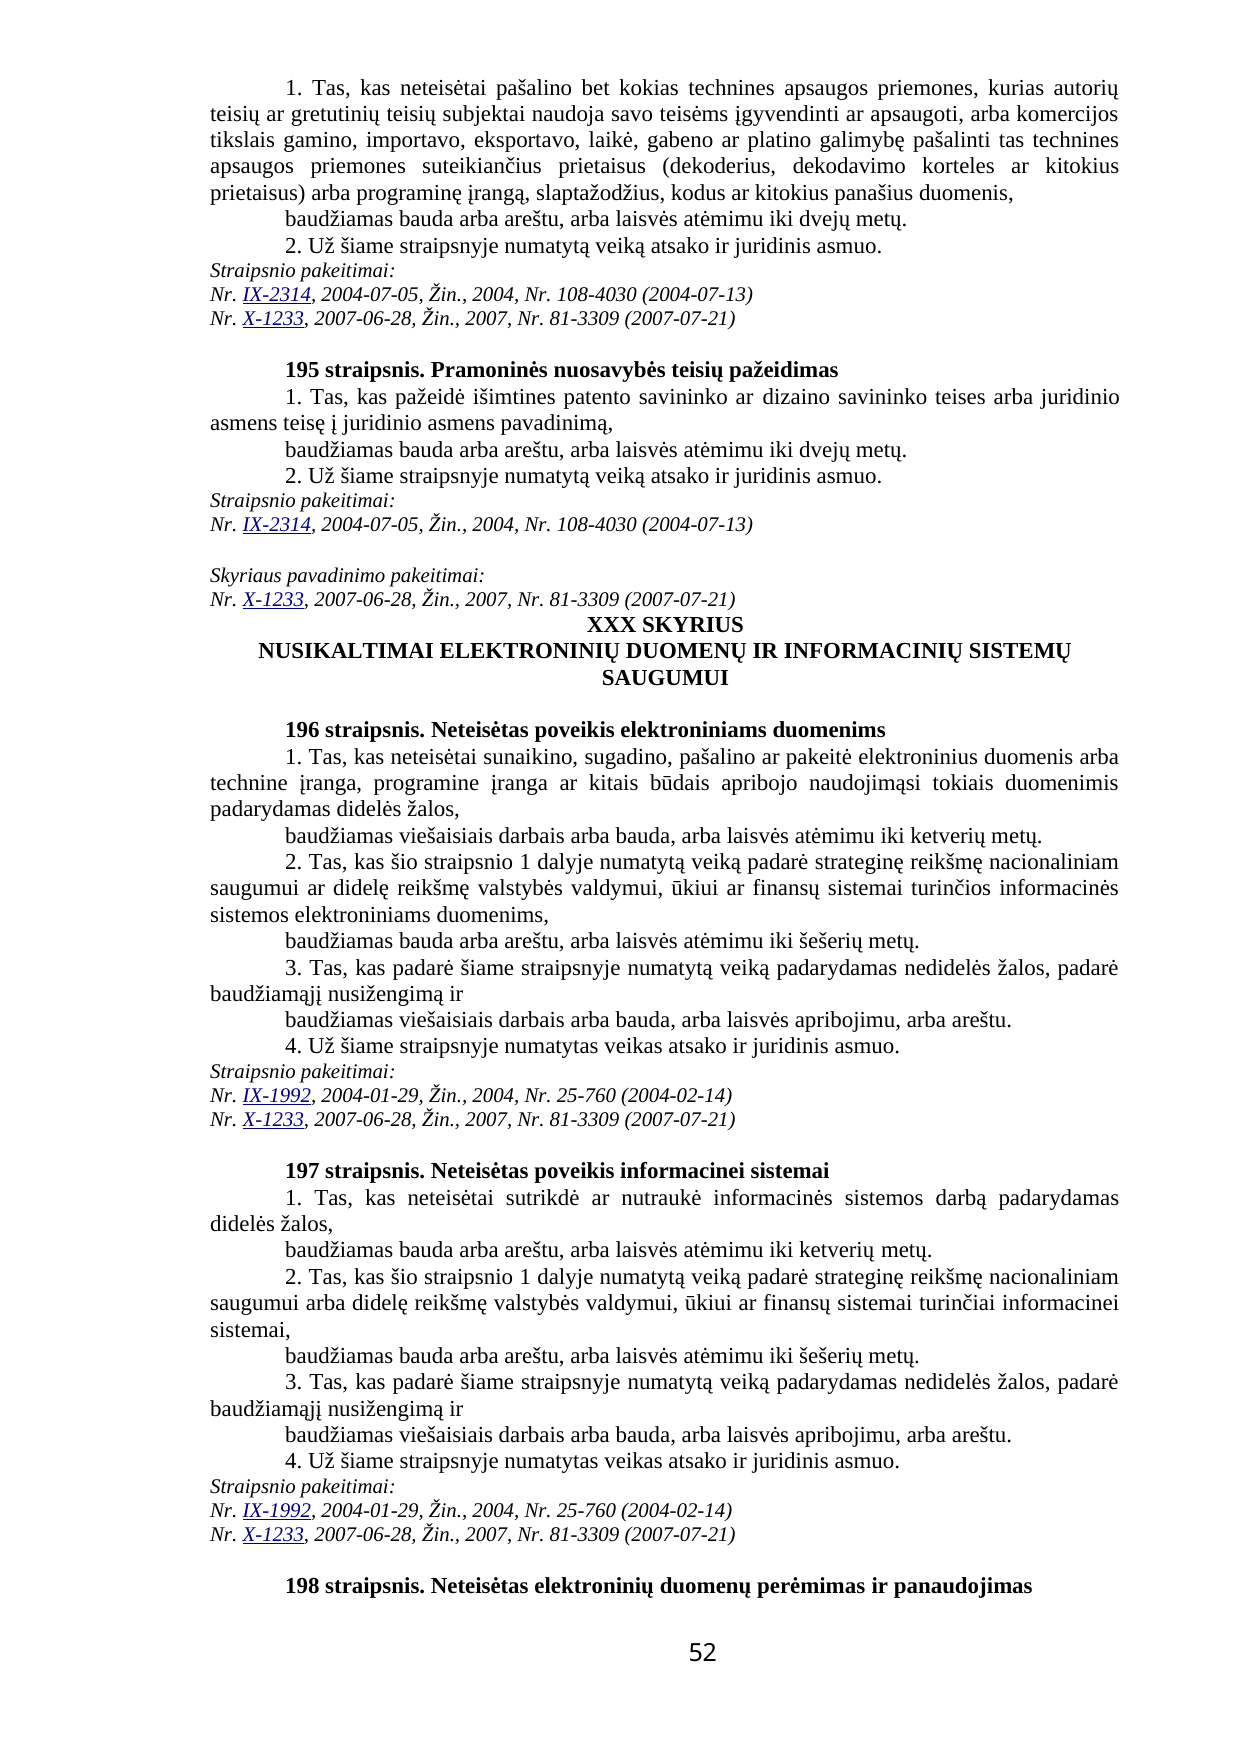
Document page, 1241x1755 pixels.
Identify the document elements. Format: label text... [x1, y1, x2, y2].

text baudžiamas bauda arba areštu, arba laisvės atėmimu iki dvejų metų. [210, 205, 1120, 232]
text 4. Už šiame straipsnyje numatytas veikas atsako ir juridinis asmuo. [210, 1033, 1120, 1059]
text baudžiamas viešaisiais darbais arba bauda, arba laisvės apribojimu, arba areštu. [210, 1421, 1120, 1447]
text Skyriaus pavadinimo pakeitimai: [210, 563, 1120, 587]
text Nr. X-1233, 2007-06-28, Žin., 2007, Nr. 81-3309 (2007-07-21) [210, 306, 1120, 330]
text baudžiamas bauda arba areštu, arba laisvės atėmimu iki ketverių metų. [210, 1237, 1120, 1263]
text Nr. X-1233, 2007-06-28, Žin., 2007, Nr. 81-3309 (2007-07-21) [210, 1107, 1120, 1131]
text 1. Tas, kas neteisėtai sutrikdė ar nutraukė informacinės sistemos darbą padarydamas didelės žalos, [210, 1184, 1120, 1237]
text 3. Tas, kas padarė šiame straipsnyje numatytą veiką padarydamas nedidelės žalos, padarė baudžiamąjį nusižengimą ir [210, 953, 1120, 1006]
text baudžiamas bauda arba areštu, arba laisvės atėmimu iki šešerių metų. [210, 1342, 1120, 1368]
text Straipsnio pakeitimai: [210, 1474, 1120, 1498]
text Straipsnio pakeitimai: [210, 258, 1120, 282]
text 2. Tas, kas šio straipsnio 1 dalyje numatytą veiką padarė strateginę reikšmę nacionaliniam saugumui arba didelę reikšmę valstybės valdymui, ūkiui ar finansų sistemai turinčiai informacinei sistemai, [210, 1263, 1120, 1342]
text 2. Už šiame straipsnyje numatytą veiką atsako ir juridinis asmuo. [210, 462, 1120, 488]
text NUSIKALTIMAI ELEKTRONINIŲ DUOMENŲ IR INFORMACINIŲ SISTEMŲ SAUGUMUI [210, 637, 1120, 690]
text 2. Tas, kas šio straipsnio 1 dalyje numatytą veiką padarė strateginę reikšmę nacionaliniam saugumui ar didelę reikšmę valstybės valdymui, ūkiui ar finansų sistemai turinčios informacinės sistemos elektroniniams duomenims, [210, 848, 1120, 927]
text baudžiamas viešaisiais darbais arba bauda, arba laisvės apribojimu, arba areštu. [210, 1006, 1120, 1033]
text 4. Už šiame straipsnyje numatytas veikas atsako ir juridinis asmuo. [210, 1447, 1120, 1474]
text 196 straipsnis. Neteisėtas poveikis elektroniniams duomenims [210, 716, 1120, 743]
text Nr. X-1233, 2007-06-28, Žin., 2007, Nr. 81-3309 (2007-07-21) [210, 587, 1120, 611]
text Straipsnio pakeitimai: [210, 1059, 1120, 1083]
text Nr. IX-2314, 2004-07-05, Žin., 2004, Nr. 108-4030 (2004-07-13) [210, 282, 1120, 306]
text 3. Tas, kas padarė šiame straipsnyje numatytą veiką padarydamas nedidelės žalos, padarė baudžiamąjį nusižengimą ir [210, 1368, 1120, 1421]
text Nr. IX-1992, 2004-01-29, Žin., 2004, Nr. 25-760 (2004-02-14) [210, 1498, 1120, 1522]
text XXX SKYRIUS [210, 611, 1120, 637]
text baudžiamas bauda arba areštu, arba laisvės atėmimu iki dvejų metų. [210, 436, 1120, 462]
text baudžiamas viešaisiais darbais arba bauda, arba laisvės atėmimu iki ketverių metų. [210, 822, 1120, 848]
text 198 straipsnis. Neteisėtas elektroninių duomenų perėmimas ir panaudojimas [210, 1572, 1120, 1599]
text 1. Tas, kas pažeidė išimtines patento savininko ar dizaino savininko teises arba juridinio asmens teisę į juridinio asmens pavadinimą, [210, 383, 1120, 436]
text 1. Tas, kas neteisėtai pašalino bet kokias technines apsaugos priemones, kurias autorių teisių ar gretutinių teisių subjektai naudoja savo teisėms įgyvendinti ar apsaugoti, arba komercijos tikslais gamino, importavo, eksportavo, laikė, gabeno ar platino galimybę pašalinti tas technines apsaugos priemones suteikiančius prietaisus (dekoderius, dekodavimo korteles ar kitokius prietaisus) arba programinę įrangą, slaptažodžius, kodus ar kitokius panašius duomenis, [210, 73, 1120, 205]
text Straipsnio pakeitimai: [210, 488, 1120, 512]
text 195 straipsnis. Pramoninės nuosavybės teisių pažeidimas [210, 357, 1120, 383]
text baudžiamas bauda arba areštu, arba laisvės atėmimu iki šešerių metų. [210, 927, 1120, 953]
text 197 straipsnis. Neteisėtas poveikis informacinei sistemai [210, 1157, 1120, 1184]
text Nr. IX-1992, 2004-01-29, Žin., 2004, Nr. 25-760 (2004-02-14) [210, 1083, 1120, 1107]
text Nr. X-1233, 2007-06-28, Žin., 2007, Nr. 81-3309 (2007-07-21) [210, 1522, 1120, 1546]
text 2. Už šiame straipsnyje numatytą veiką atsako ir juridinis asmuo. [210, 232, 1120, 258]
text Nr. IX-2314, 2004-07-05, Žin., 2004, Nr. 108-4030 (2004-07-13) [210, 512, 1120, 536]
text 1. Tas, kas neteisėtai sunaikino, sugadino, pašalino ar pakeitė elektroninius duomenis arba technine įranga, programine įranga ar kitais būdais apribojo naudojimąsi tokiais duomenimis padarydamas didelės žalos, [210, 743, 1120, 822]
